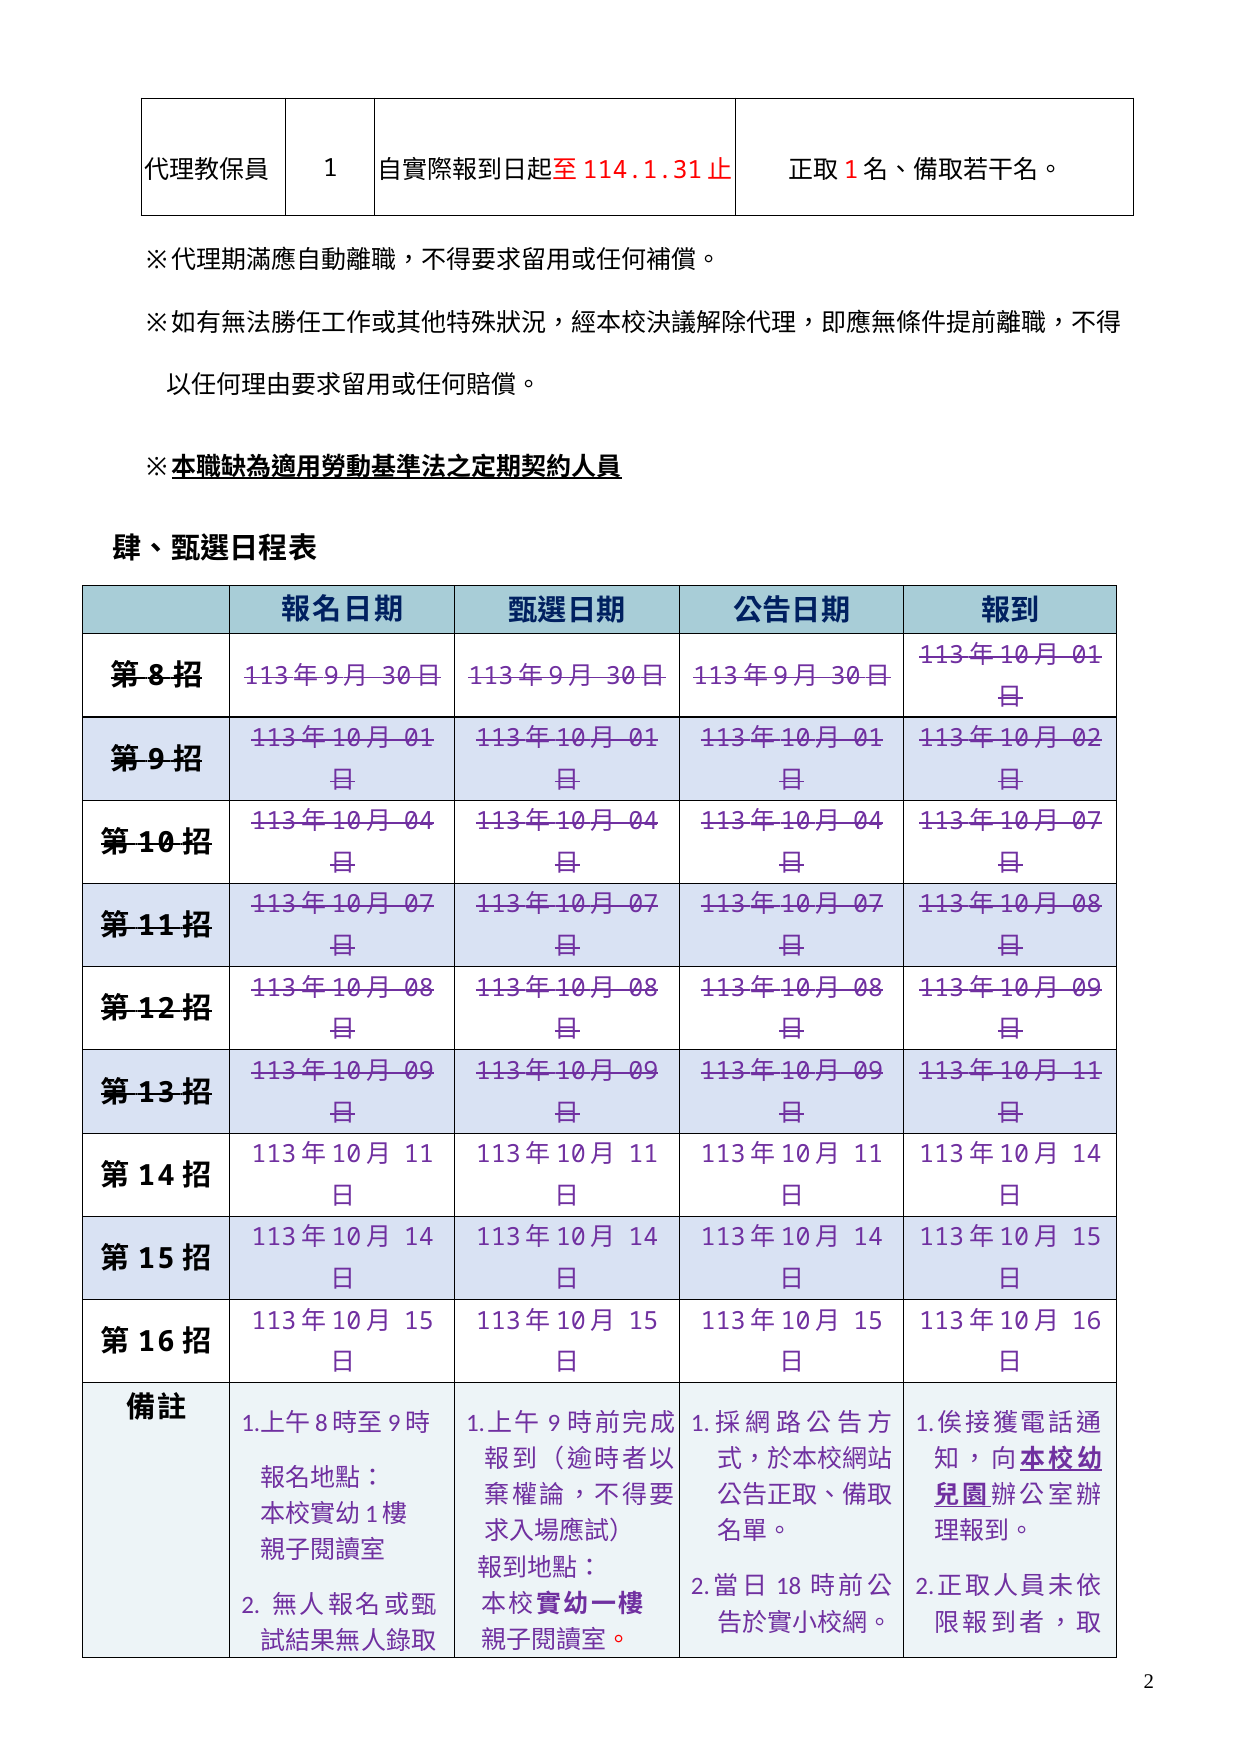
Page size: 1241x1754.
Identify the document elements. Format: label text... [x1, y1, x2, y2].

table_cell 1.俟接獲電話通知，向本校幼兒園辦公室辦理報到。 2.正取人員未依限報到者，取 [904, 1383, 1116, 1657]
table_cell 113年10月 04日 [680, 801, 903, 883]
table_cell 第9招 [83, 718, 229, 800]
table_cell 代理教保員 [142, 99, 285, 215]
table_cell 第12招 [83, 967, 229, 1049]
table_cell 113年10月 07日 [904, 801, 1116, 883]
table_cell 113年10月 11日 [680, 1134, 903, 1216]
text ※如有無法勝任工作或其他特殊狀況，經本校決議解除代理，即應無條件提前離職，不得以任何理由要求留用或任何賠償。 [142, 279, 1146, 404]
table_cell 1.上午9時前完成報到（逾時者以棄權論，不得要求入場應試） 報到地點： 本校實幼一樓親子閱讀室。 [455, 1383, 679, 1657]
table_cell 第15招 [83, 1217, 229, 1299]
table_cell 113年10月 15日 [904, 1217, 1116, 1299]
table_cell 113年10月 15日 [455, 1300, 679, 1382]
table_cell 113年10月 07日 [230, 884, 454, 966]
table_cell 第16招 [83, 1300, 229, 1382]
table_cell 113年10月 14日 [904, 1134, 1116, 1216]
table_cell 113年10月 14日 [455, 1217, 679, 1299]
table_cell 113年10月 01日 [904, 634, 1116, 716]
table_cell 113年10月 15日 [680, 1300, 903, 1382]
table_header [83, 586, 229, 633]
table_header 公告日期 [680, 586, 903, 633]
table_cell 113年10月 15日 [230, 1300, 454, 1382]
table_cell 113年10月 14日 [230, 1217, 454, 1299]
table_cell 113年10月 09日 [455, 1050, 679, 1133]
table_cell 113年10月 01日 [680, 718, 903, 800]
table_cell 113年10月 09日 [904, 967, 1116, 1049]
table_cell 113年10月 04日 [230, 801, 454, 883]
table_header 報到 [904, 586, 1116, 633]
table_cell 113年10月 09日 [230, 1050, 454, 1133]
table_cell 1.採網路公告方式，於本校網站公告正取、備取名單。 2.當日18時前公告於實小校網。 [680, 1383, 903, 1657]
table_cell 113年9月 30日 [455, 634, 679, 716]
table_cell 第13招 [83, 1050, 229, 1133]
table_cell 113年10月 14日 [680, 1217, 903, 1299]
table_cell 113年10月 11日 [455, 1134, 679, 1216]
table_cell 正取1名、備取若干名。 [736, 99, 1133, 215]
table_cell 113年10月 08日 [230, 967, 454, 1049]
table_cell 113年10月 04日 [455, 801, 679, 883]
table_cell 1 [286, 99, 374, 215]
table_cell 113年10月 07日 [680, 884, 903, 966]
table_cell 1.上午8時至9時 報名地點： 本校實幼1樓 親子閱讀室 2. 無人報名或甄試結果無人錄取 [230, 1383, 454, 1657]
table_cell 113年10月 08日 [904, 884, 1116, 966]
table_cell 113年10月 01日 [230, 718, 454, 800]
table_cell 113年10月 08日 [455, 967, 679, 1049]
table_cell 備註 [83, 1383, 229, 1657]
table_cell 113年10月 08日 [680, 967, 903, 1049]
table_cell 113年10月 07日 [455, 884, 679, 966]
table_cell 113年10月 11日 [230, 1134, 454, 1216]
table_cell 113年10月 11日 [904, 1050, 1116, 1133]
table_cell 自實際報到日起至114.1.31止 [375, 99, 735, 215]
table_cell 第11招 [83, 884, 229, 966]
table_cell 113年10月 16日 [904, 1300, 1116, 1382]
table_cell 113年10月 02日 [904, 718, 1116, 800]
list 甄選日程表 [112, 504, 1146, 566]
table_cell 第10招 [83, 801, 229, 883]
table_cell 113年9月 30日 [230, 634, 454, 716]
text ※代理期滿應自動離職，不得要求留用或任何補償。 [142, 216, 1158, 279]
table_cell 113年10月 09日 [680, 1050, 903, 1133]
table_cell 第14招 [83, 1134, 229, 1216]
table_header 甄選日期 [455, 586, 679, 633]
table_cell 第8招 [83, 634, 229, 716]
table_cell 113年9月 30日 [680, 634, 903, 716]
table_cell 113年10月 01日 [455, 718, 679, 800]
text ※本職缺為適用勞動基準法之定期契約人員 [142, 422, 1146, 485]
table_header 報名日期 [230, 586, 454, 633]
